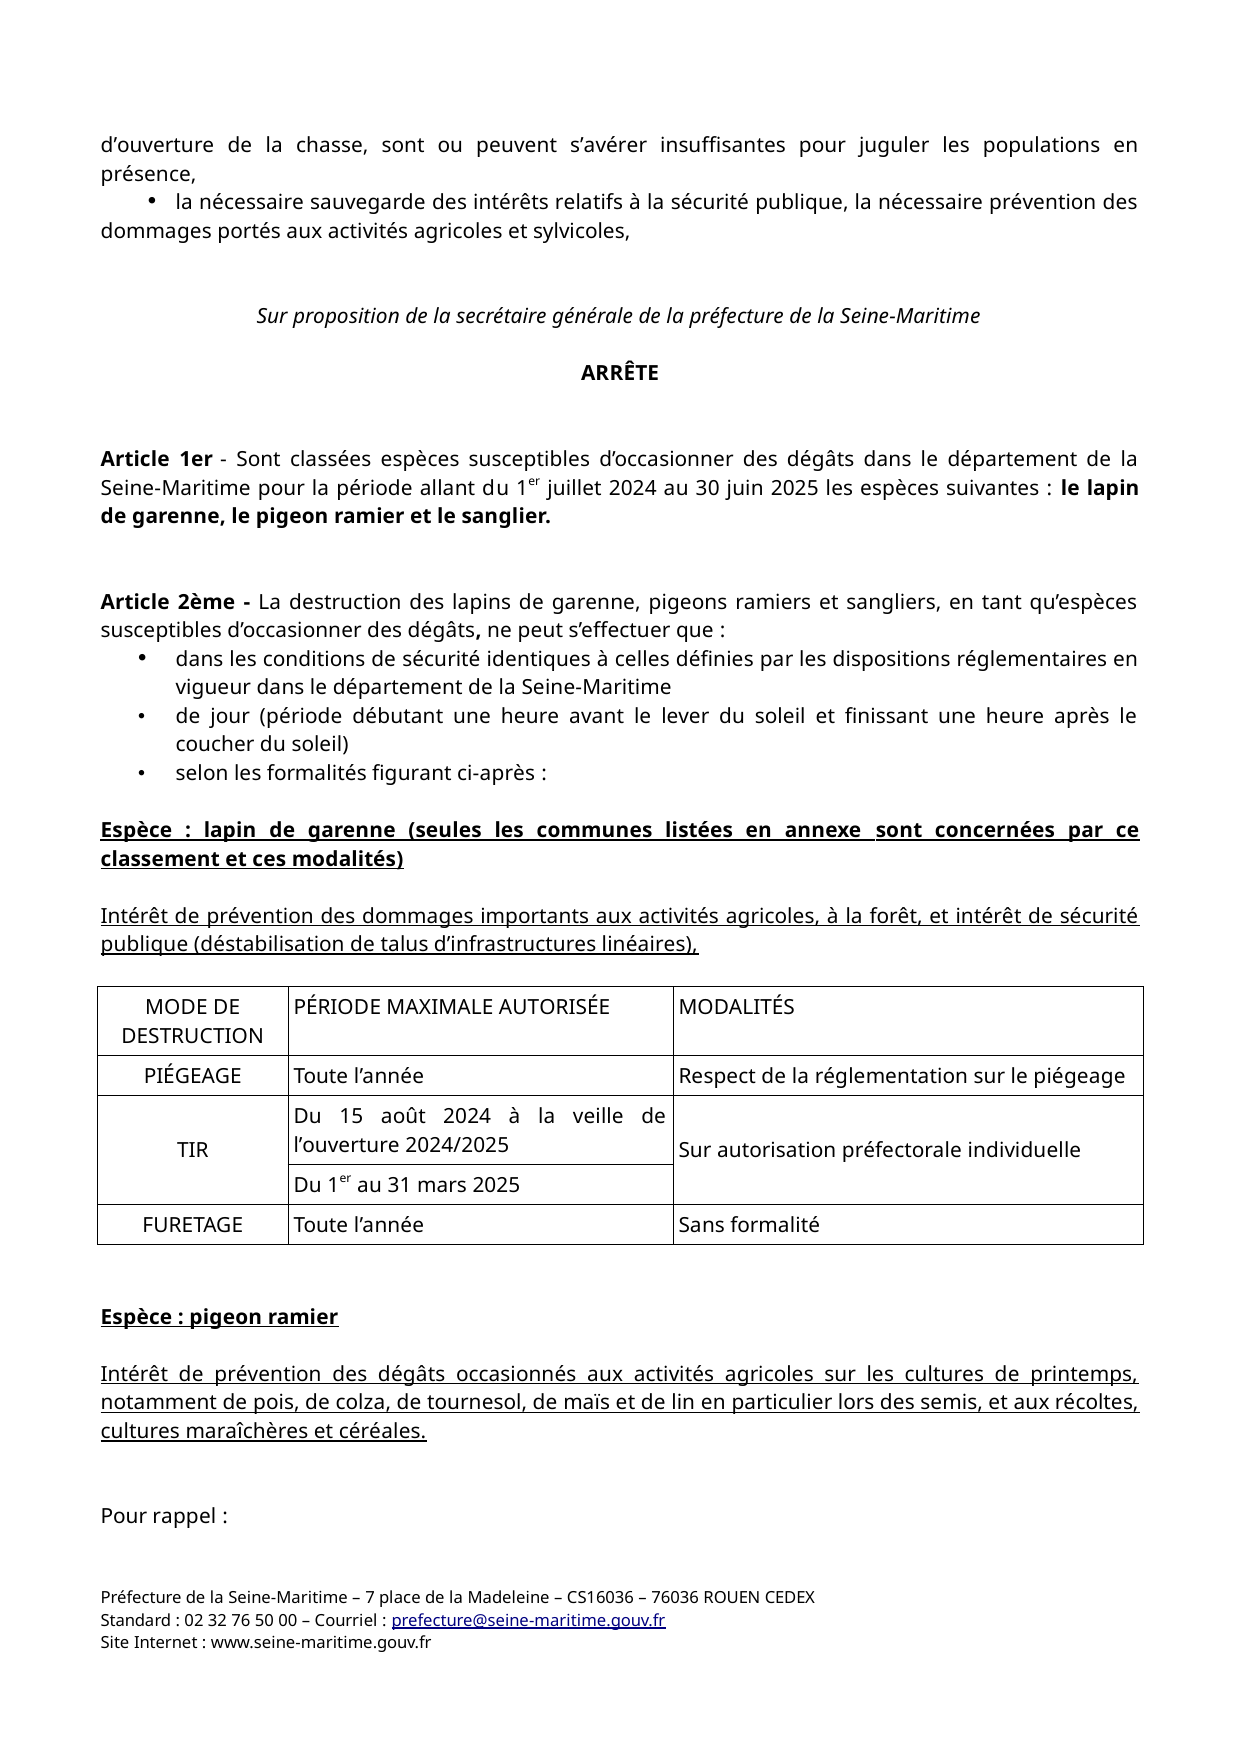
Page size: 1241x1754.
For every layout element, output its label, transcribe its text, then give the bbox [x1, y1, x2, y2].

table_cell Du 15 août 2024 à la veille de l’ouverture 2024/2025 [289, 1096, 673, 1164]
text Sur proposition de la secrétaire générale de la préfecture de la Seine-Maritime [100, 301, 1140, 330]
table_cell Du 1er au 31 mars 2025 [289, 1165, 673, 1204]
text Article 2ème - La destruction des lapins de garenne, pigeons ramiers et sangliers, en tant qu’espèces susceptibles d’occasionner des dégâts, ne peut s’effectuer que : [100, 587, 1140, 644]
text ARRÊTE [100, 358, 1140, 387]
table_cell FURETAGE [98, 1205, 288, 1244]
text Article 1er - Sont classées espèces susceptibles d’occasionner des dégâts dans le département de la Seine-Maritime pour la période allant du 1er juillet 2024 au 30 juin 2025 les espèces suivantes : le lapin de garenne, le pigeon ramier et le sanglier. [100, 444, 1140, 529]
table_header PÉRIODE MAXIMALE AUTORISÉE [289, 987, 673, 1055]
text Espèce : pigeon ramier [100, 1302, 1140, 1330]
list d’ouverture de la chasse, sont ou peuvent s’avérer insuffisantes pour juguler les populations en présence, [100, 130, 1140, 187]
text Espèce : lapin de garenne (seules les communes listées en annexe sont concernées par ce [100, 815, 1140, 839]
text Pour rappel : [100, 1501, 1140, 1530]
list dans les conditions de sécurité identiques à celles définies par les dispositions réglementaires en vigueur dans le département de la Seine-Maritime [138, 644, 1140, 701]
list la nécessaire sauvegarde des intérêts relatifs à la sécurité publique, la nécessaire prévention des dommages portés aux activités agricoles et sylvicoles, [100, 187, 1140, 244]
text cultures maraîchères et céréales. [100, 1413, 1140, 1444]
table_cell Respect de la réglementation sur le piégeage [674, 1056, 1143, 1095]
table_cell PIÉGEAGE [98, 1056, 288, 1095]
list selon les formalités figurant ci-après : [138, 758, 1140, 786]
table_cell Sur autorisation préfectorale individuelle [674, 1096, 1143, 1204]
table_cell Toute l’année [289, 1056, 673, 1095]
list de jour (période débutant une heure avant le lever du soleil et finissant une heure après le coucher du soleil) [138, 701, 1140, 758]
table_cell Toute l’année [289, 1205, 673, 1244]
text Intérêt de prévention des dégâts occasionnés aux activités agricoles sur les cultures de printemps, notamment de pois, de colza, de tournesol, de maïs et de lin en particulier lors des semis, et aux récoltes, [100, 1359, 1140, 1412]
table_cell Sans formalité [674, 1205, 1143, 1244]
table_cell TIR [98, 1096, 288, 1204]
text Intérêt de prévention des dommages importants aux activités agricoles, à la forêt, et intérêt de sécurité [100, 901, 1140, 925]
text classement et ces modalités) [100, 840, 1140, 872]
text publique (déstabilisation de talus d’infrastructures linéaires), [100, 926, 1140, 958]
table_header MODALITÉS [674, 987, 1143, 1055]
table_header MODE DE DESTRUCTION [98, 987, 288, 1055]
